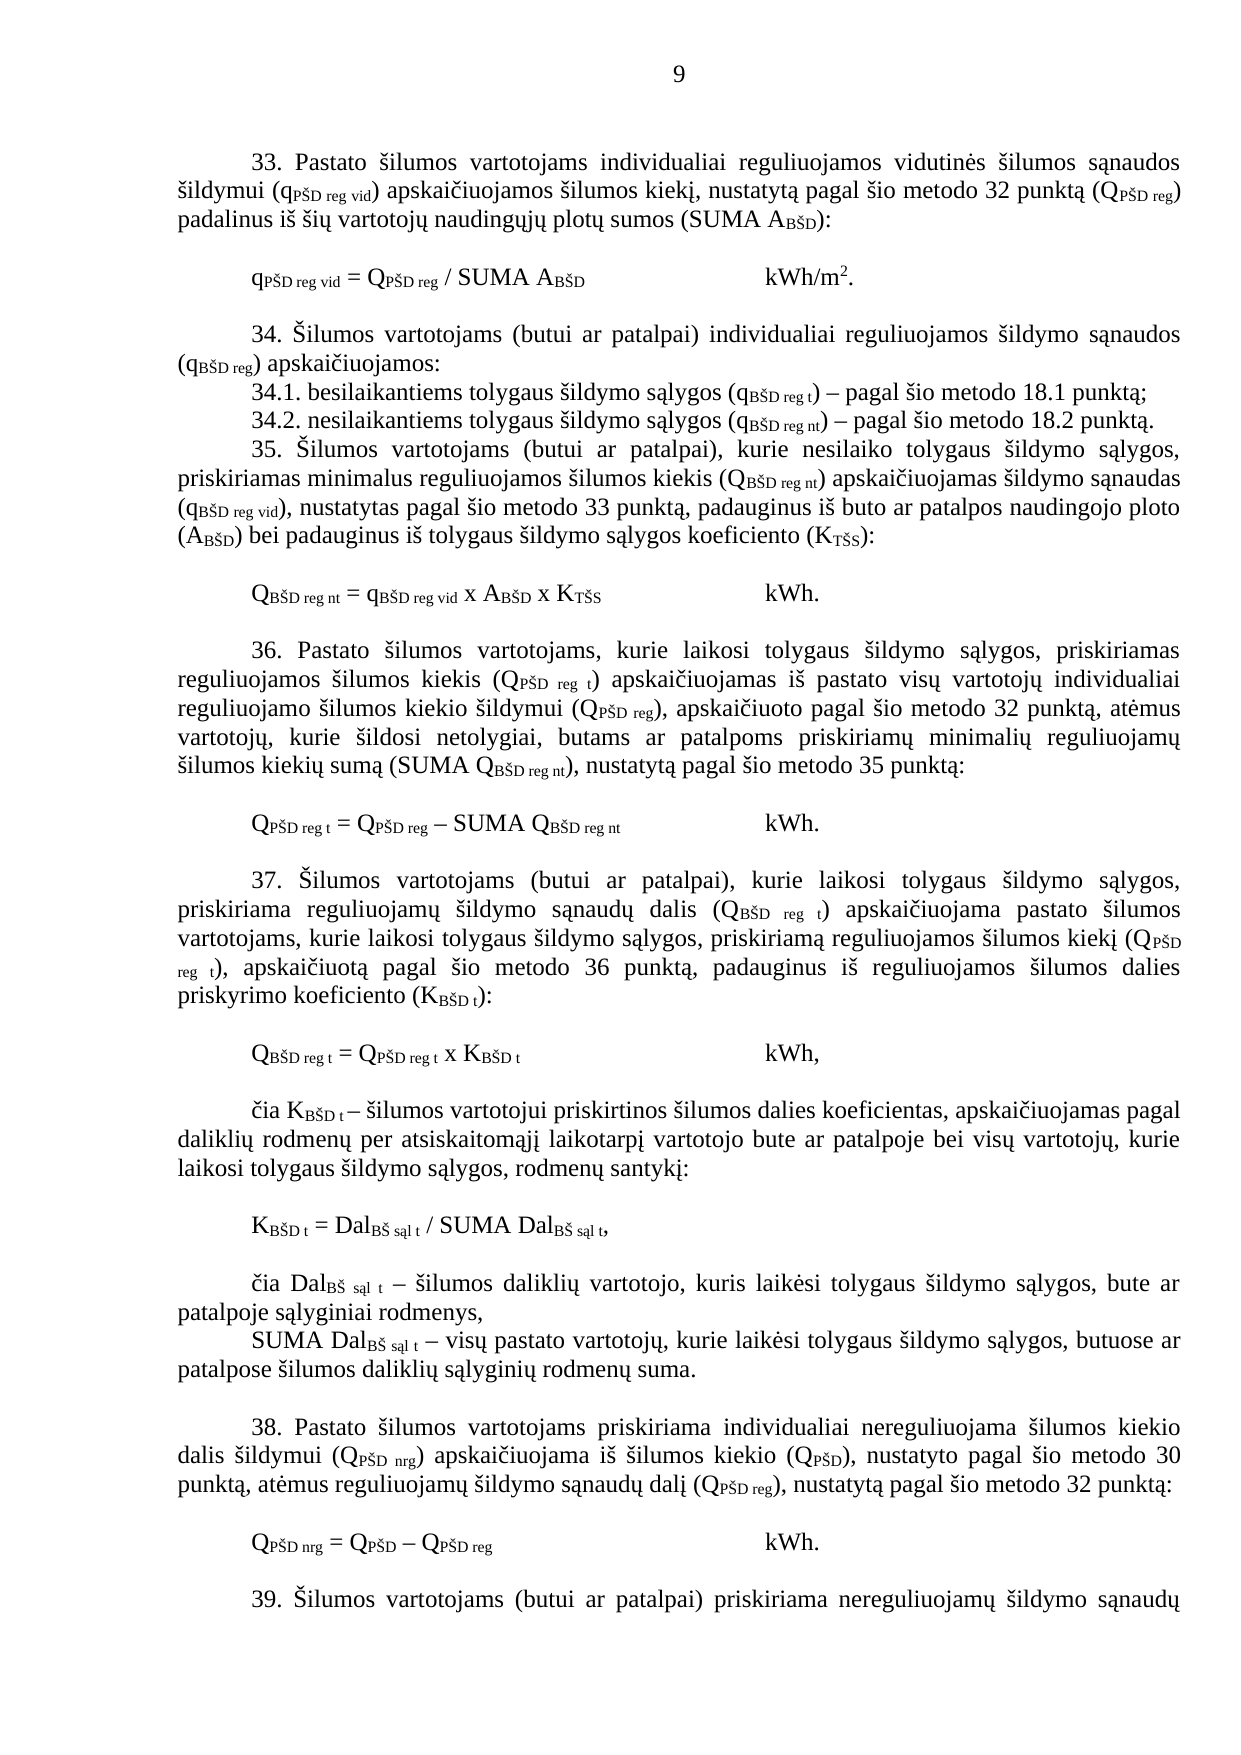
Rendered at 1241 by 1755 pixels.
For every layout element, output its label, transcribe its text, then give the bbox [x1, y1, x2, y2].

text KBŠD t = DalBŠ sąl t / SUMA DalBŠ sąl t, [177, 1211, 1181, 1239]
text 35. Šilumos vartotojams (butui ar patalpai), kurie nesilaiko tolygaus šildymo sąlygos, priskiriamas minimalus reguliuojamos šilumos kiekis (QBŠD reg nt) apskaičiuojamas šildymo sąnaudas (qBŠD reg vid), nustatytas pagal šio metodo 33 punktą, padauginus iš buto ar patalpos naudingojo ploto (ABŠD) bei padauginus iš tolygaus šildymo sąlygos koeficiento (KTŠS): [177, 434, 1181, 549]
text 34.1. besilaikantiems tolygaus šildymo sąlygos (qBŠD reg t) – pagal šio metodo 18.1 punktą; [177, 377, 1181, 406]
text 34.2. nesilaikantiems tolygaus šildymo sąlygos (qBŠD reg nt) – pagal šio metodo 18.2 punktą. [177, 406, 1181, 434]
text 34. Šilumos vartotojams (butui ar patalpai) individualiai reguliuojamos šildymo sąnaudos (qBŠD reg) apskaičiuojamos: [177, 319, 1181, 377]
text 38. Pastato šilumos vartotojams priskiriama individualiai nereguliuojama šilumos kiekio dalis šildymui (QPŠD nrg) apskaičiuojama iš šilumos kiekio (QPŠD), nustatyto pagal šio metodo 30 punktą, atėmus reguliuojamų šildymo sąnaudų dalį (QPŠD reg), nustatytą pagal šio metodo 32 punktą: [177, 1412, 1181, 1498]
text 33. Pastato šilumos vartotojams individualiai reguliuojamos vidutinės šilumos sąnaudos šildymui (qPŠD reg vid) apskaičiuojamos šilumos kiekį, nustatytą pagal šio metodo 32 punktą (QPŠD reg) padalinus iš šių vartotojų naudingųjų plotų sumos (SUMA ABŠD): [177, 147, 1181, 233]
text 37. Šilumos vartotojams (butui ar patalpai), kurie laikosi tolygaus šildymo sąlygos, priskiriama reguliuojamų šildymo sąnaudų dalis (QBŠD reg t) apskaičiuojama pastato šilumos vartotojams, kurie laikosi tolygaus šildymo sąlygos, priskiriamą reguliuojamos šilumos kiekį (QPŠD reg t), apskaičiuotą pagal šio metodo 36 punktą, padauginus iš reguliuojamos šilumos dalies priskyrimo koeficiento (KBŠD t): [177, 866, 1181, 1009]
text čia DalBŠ sąl t – šilumos daliklių vartotojo, kuris laikėsi tolygaus šildymo sąlygos, bute ar patalpoje sąlyginiai rodmenys, [177, 1268, 1181, 1326]
text SUMA DalBŠ sąl t – visų pastato vartotojų, kurie laikėsi tolygaus šildymo sąlygos, butuose ar patalpose šilumos daliklių sąlyginių rodmenų suma. [177, 1326, 1181, 1383]
text 39. Šilumos vartotojams (butui ar patalpai) priskiriama nereguliuojamų šildymo sąnaudų [177, 1584, 1181, 1613]
text QPŠD reg t = QPŠD reg – SUMA QBŠD reg nt kWh. [177, 808, 1181, 837]
text čia KBŠD t – šilumos vartotojui priskirtinos šilumos dalies koeficientas, apskaičiuojamas pagal daliklių rodmenų per atsiskaitomąjį laikotarpį vartotojo bute ar patalpoje bei visų vartotojų, kurie laikosi tolygaus šildymo sąlygos, rodmenų santykį: [177, 1096, 1181, 1182]
text qPŠD reg vid = QPŠD reg / SUMA ABŠD kWh/m2. [177, 262, 1181, 291]
text QBŠD reg t = QPŠD reg t x KBŠD t kWh, [177, 1038, 1181, 1067]
text QPŠD nrg = QPŠD – QPŠD reg kWh. [177, 1527, 1181, 1556]
text QBŠD reg nt = qBŠD reg vid x ABŠD x KTŠS kWh. [177, 578, 1181, 607]
text 36. Pastato šilumos vartotojams, kurie laikosi tolygaus šildymo sąlygos, priskiriamas reguliuojamos šilumos kiekis (QPŠD reg t) apskaičiuojamas iš pastato visų vartotojų individualiai reguliuojamo šilumos kiekio šildymui (QPŠD reg), apskaičiuoto pagal šio metodo 32 punktą, atėmus vartotojų, kurie šildosi netolygiai, butams ar patalpoms priskiriamų minimalių reguliuojamų šilumos kiekių sumą (SUMA QBŠD reg nt), nustatytą pagal šio metodo 35 punktą: [177, 636, 1181, 779]
